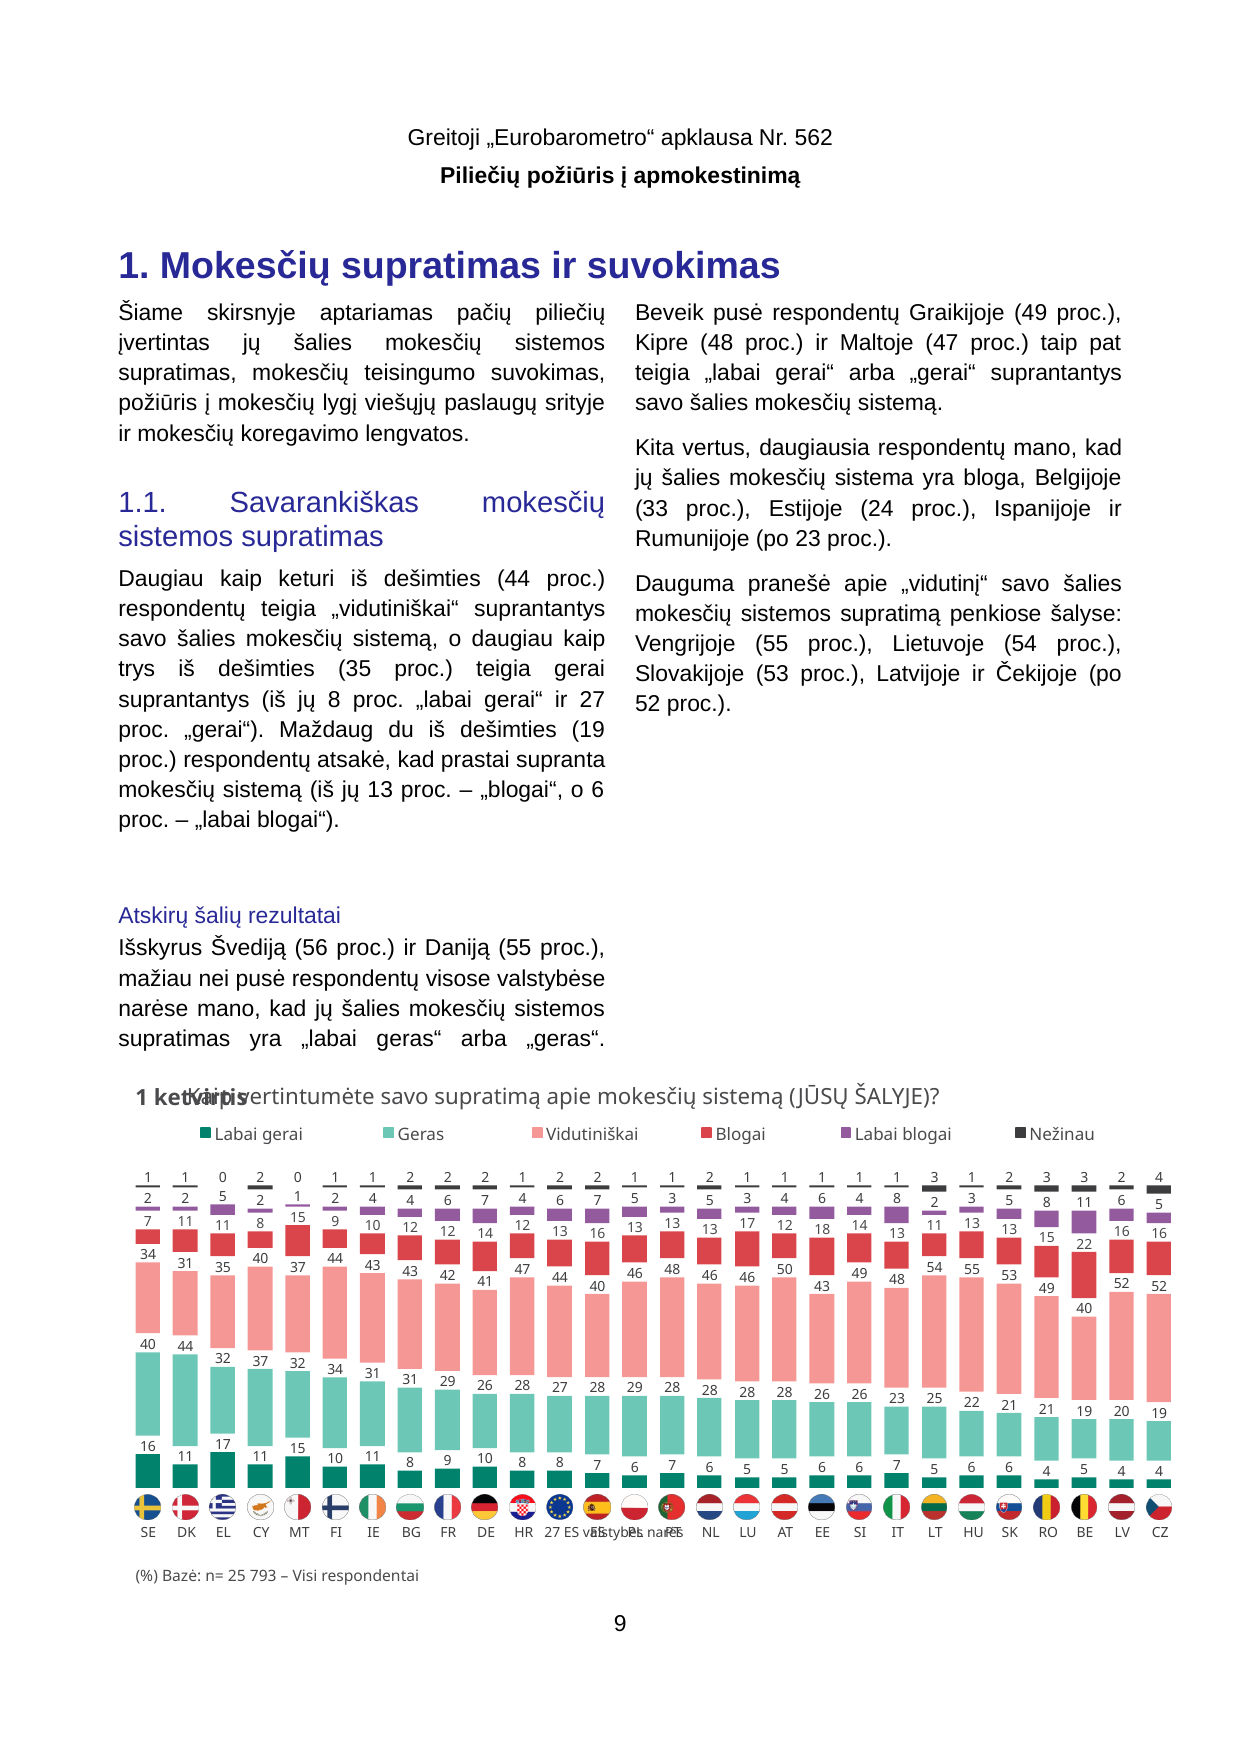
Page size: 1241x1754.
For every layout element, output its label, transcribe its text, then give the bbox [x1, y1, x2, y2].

picture [696, 1494, 723, 1520]
picture [1146, 1494, 1172, 1520]
picture [434, 1494, 461, 1520]
picture [958, 1494, 985, 1520]
picture [846, 1494, 872, 1520]
text Beveik pusė respondentų Graikijoje (49 proc.), Kipre (48 proc.) ir Maltoje (47 proc.) taip pat teigia „labai gerai“ arba „gerai“ suprantantys savo šalies mokesčių sistemą. [635, 299, 1122, 416]
text Šiame skirsnyje aptariamas pačių piliečių įvertintas jų šalies mokesčių sistemos supratimas, mokesčių teisingumo suvokimas, požiūris į mokesčių lygį viešųjų paslaugų srityje ir mokesčių koregavimo lengvatos. [118, 299, 605, 446]
picture [621, 1494, 648, 1520]
picture [546, 1494, 573, 1520]
picture [322, 1494, 349, 1520]
picture [658, 1494, 685, 1520]
text Išskyrus Švediją (56 proc.) ir Daniją (55 proc.), mažiau nei pusė respondentų visose valstybėse narėse mano, kad jų šalies mokesčių sistemos supratimas yra „labai geras“ arba „geras“. [118, 934, 605, 1051]
subtitle 1. Mokesčių supratimas ir suvokimas [118, 243, 1122, 286]
picture [396, 1494, 424, 1520]
picture [771, 1494, 798, 1520]
picture [921, 1494, 947, 1520]
picture [471, 1494, 498, 1520]
picture [284, 1494, 311, 1520]
picture [1071, 1494, 1097, 1520]
picture [733, 1494, 760, 1520]
picture [359, 1494, 386, 1520]
picture [808, 1494, 835, 1520]
picture [134, 1494, 161, 1520]
text Atskirų šalių rezultatai [118, 902, 605, 928]
text Daugiau kaip keturi iš dešimties (44 proc.) respondentų teigia „vidutiniškai“ suprantantys savo šalies mokesčių sistemą, o daugiau kaip trys iš dešimties (35 proc.) teigia gerai suprantantys (iš jų 8 proc. „labai gerai“ ir 27 proc. „gerai“). Maždaug du iš dešimties (19 proc.) respondentų atsakė, kad prastai supranta mokesčių sistemą (iš jų 13 proc. – „blogai“, o 6 proc. – „labai blogai“). [118, 565, 605, 833]
picture [209, 1494, 236, 1520]
picture [996, 1494, 1022, 1520]
picture [883, 1494, 910, 1520]
picture [172, 1494, 199, 1520]
text Dauguma pranešė apie „vidutinį“ savo šalies mokesčių sistemos supratimą penkiose šalyse: Vengrijoje (55 proc.), Lietuvoje (54 proc.), Slovakijoje (53 proc.), Latvijoje ir Čekijoje (po 52 proc.). [635, 569, 1122, 717]
picture [583, 1494, 611, 1520]
picture [1108, 1494, 1135, 1520]
subtitle 1.1. Savarankiškas mokesčių sistemos supratimas [118, 485, 605, 552]
text Kita vertus, daugiausia respondentų mano, kad jų šalies mokesčių sistema yra bloga, Belgijoje (33 proc.), Estijoje (24 proc.), Ispanijoje ir Rumunijoje (po 23 proc.). [635, 434, 1122, 551]
picture [1033, 1494, 1060, 1520]
picture [247, 1494, 274, 1520]
picture [509, 1494, 536, 1520]
